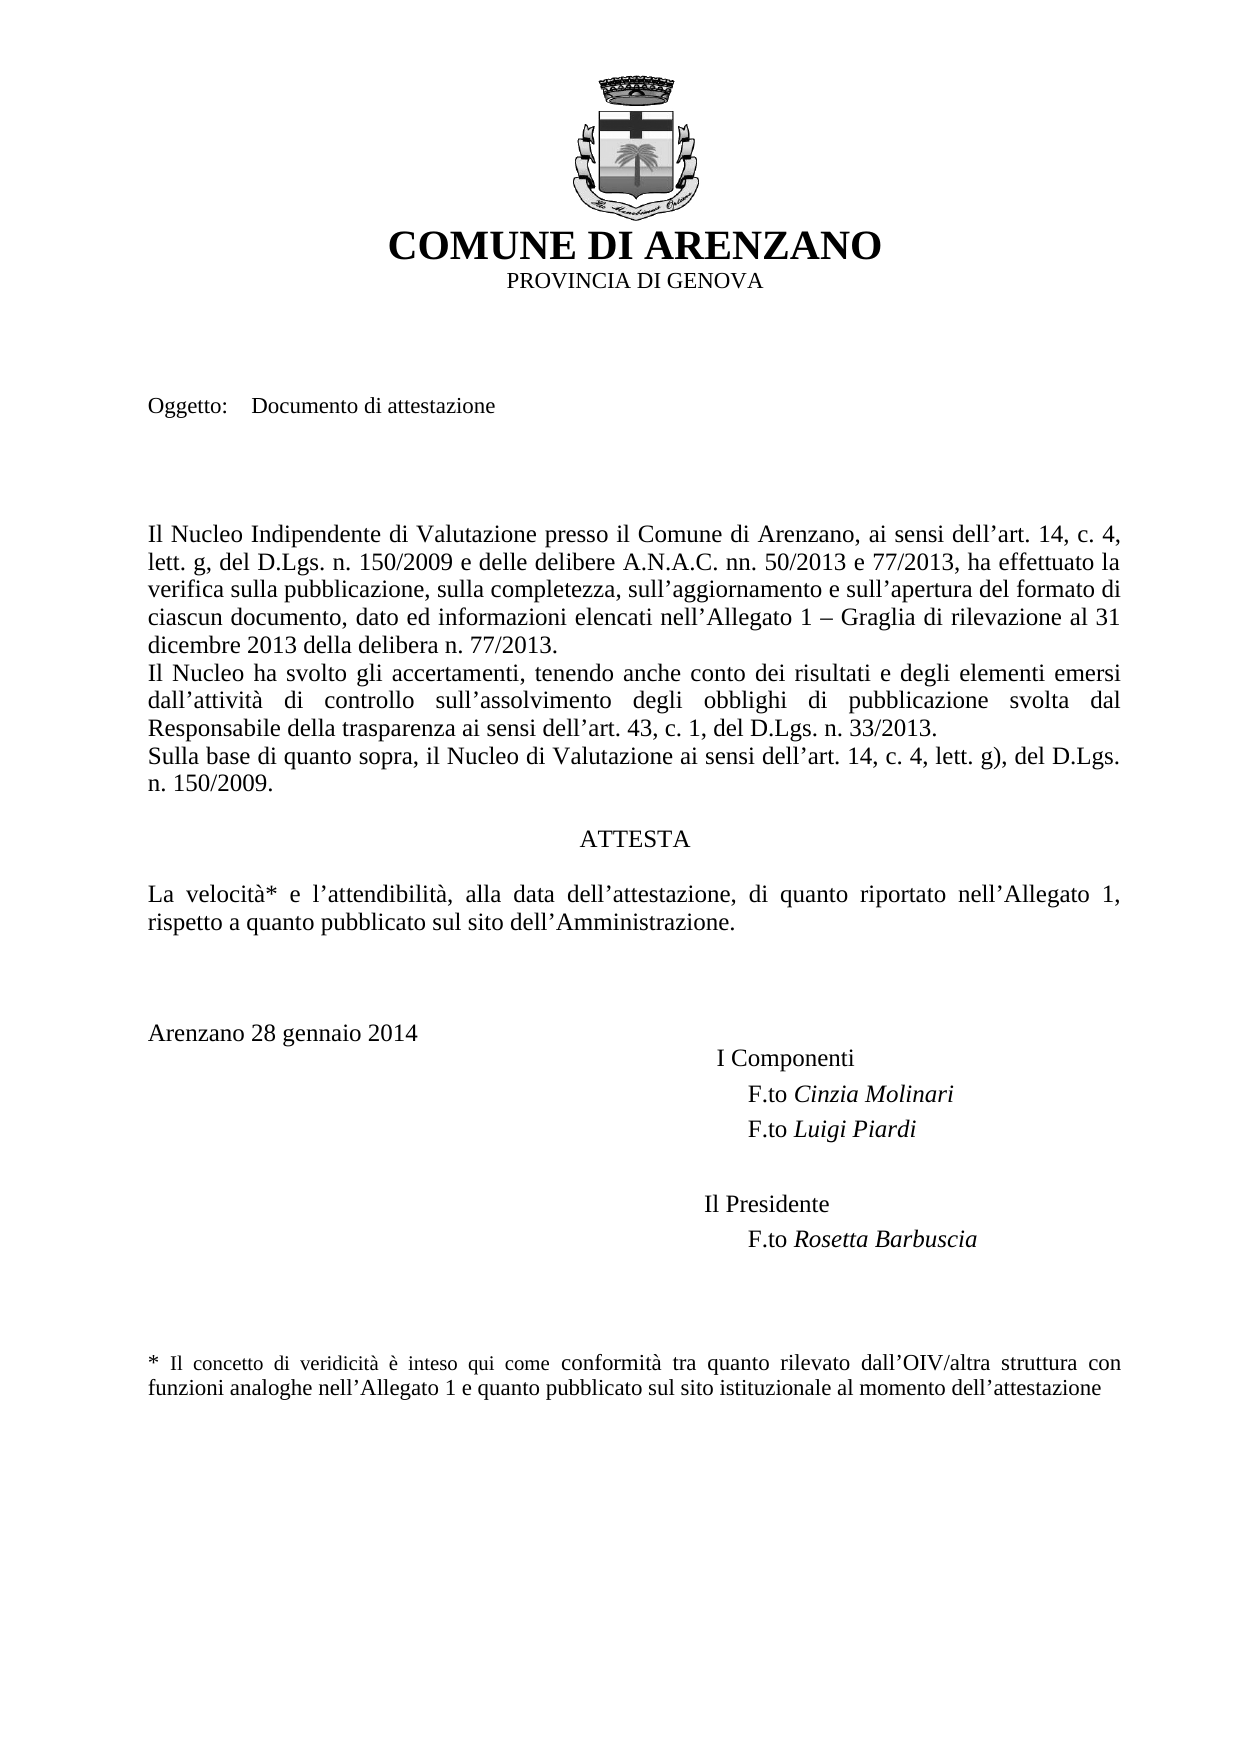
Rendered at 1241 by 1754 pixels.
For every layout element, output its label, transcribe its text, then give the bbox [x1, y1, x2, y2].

text La velocità* e l’attendibilità, alla data dell’attestazione, di quanto riportato nell’Allegato 1, rispetto a quanto pubblicato sul sito dell’Amministrazione. [148, 880, 1122, 936]
text F.to Rosetta Barbuscia [148, 1228, 1122, 1253]
text I Componenti [148, 1047, 1122, 1072]
text ATTESTA [148, 825, 1122, 853]
text Arenzano 28 gennaio 2014 [148, 1019, 1122, 1047]
text Il Presidente [148, 1192, 1122, 1217]
text F.to Luigi Piardi [148, 1117, 1122, 1142]
text * Il concetto di veridicità è inteso qui come conformità tra quanto rilevato dall’OIV/altra struttura con funzioni analoghe nell’Allegato 1 e quanto pubblicato sul sito istituzionale al momento dell’attestazione [148, 1350, 1122, 1401]
text F.to Cinzia Molinari [148, 1082, 1122, 1107]
text Sulla base di quanto sopra, il Nucleo di Valutazione ai sensi dell’art. 14, c. 4, lett. g), del D.Lgs. n. 150/2009. [148, 742, 1122, 797]
table_header Documento di attestazione [239, 393, 1133, 418]
picture [569, 73, 701, 223]
text Il Nucleo ha svolto gli accertamenti, tenendo anche conto dei risultati e degli elementi emersi dall’attività di controllo sull’assolvimento degli obblighi di pubblicazione svolta dal Responsabile della trasparenza ai sensi dell’art. 43, c. 1, del D.Lgs. n. 33/2013. [148, 659, 1122, 742]
table_header Oggetto: [136, 393, 239, 418]
text Il Nucleo Indipendente di Valutazione presso il Comune di Arenzano, ai sensi dell’art. 14, c. 4, lett. g, del D.Lgs. n. 150/2009 e delle delibere A.N.A.C. nn. 50/2013 e 77/2013, ha effettuato la verifica sulla pubblicazione, sulla completezza, sull’aggiornamento e sull’apertura del formato di ciascun documento, dato ed informazioni elencati nell’Allegato 1 – Graglia di rilevazione al 31 dicembre 2013 della delibera n. 77/2013. [148, 520, 1122, 659]
